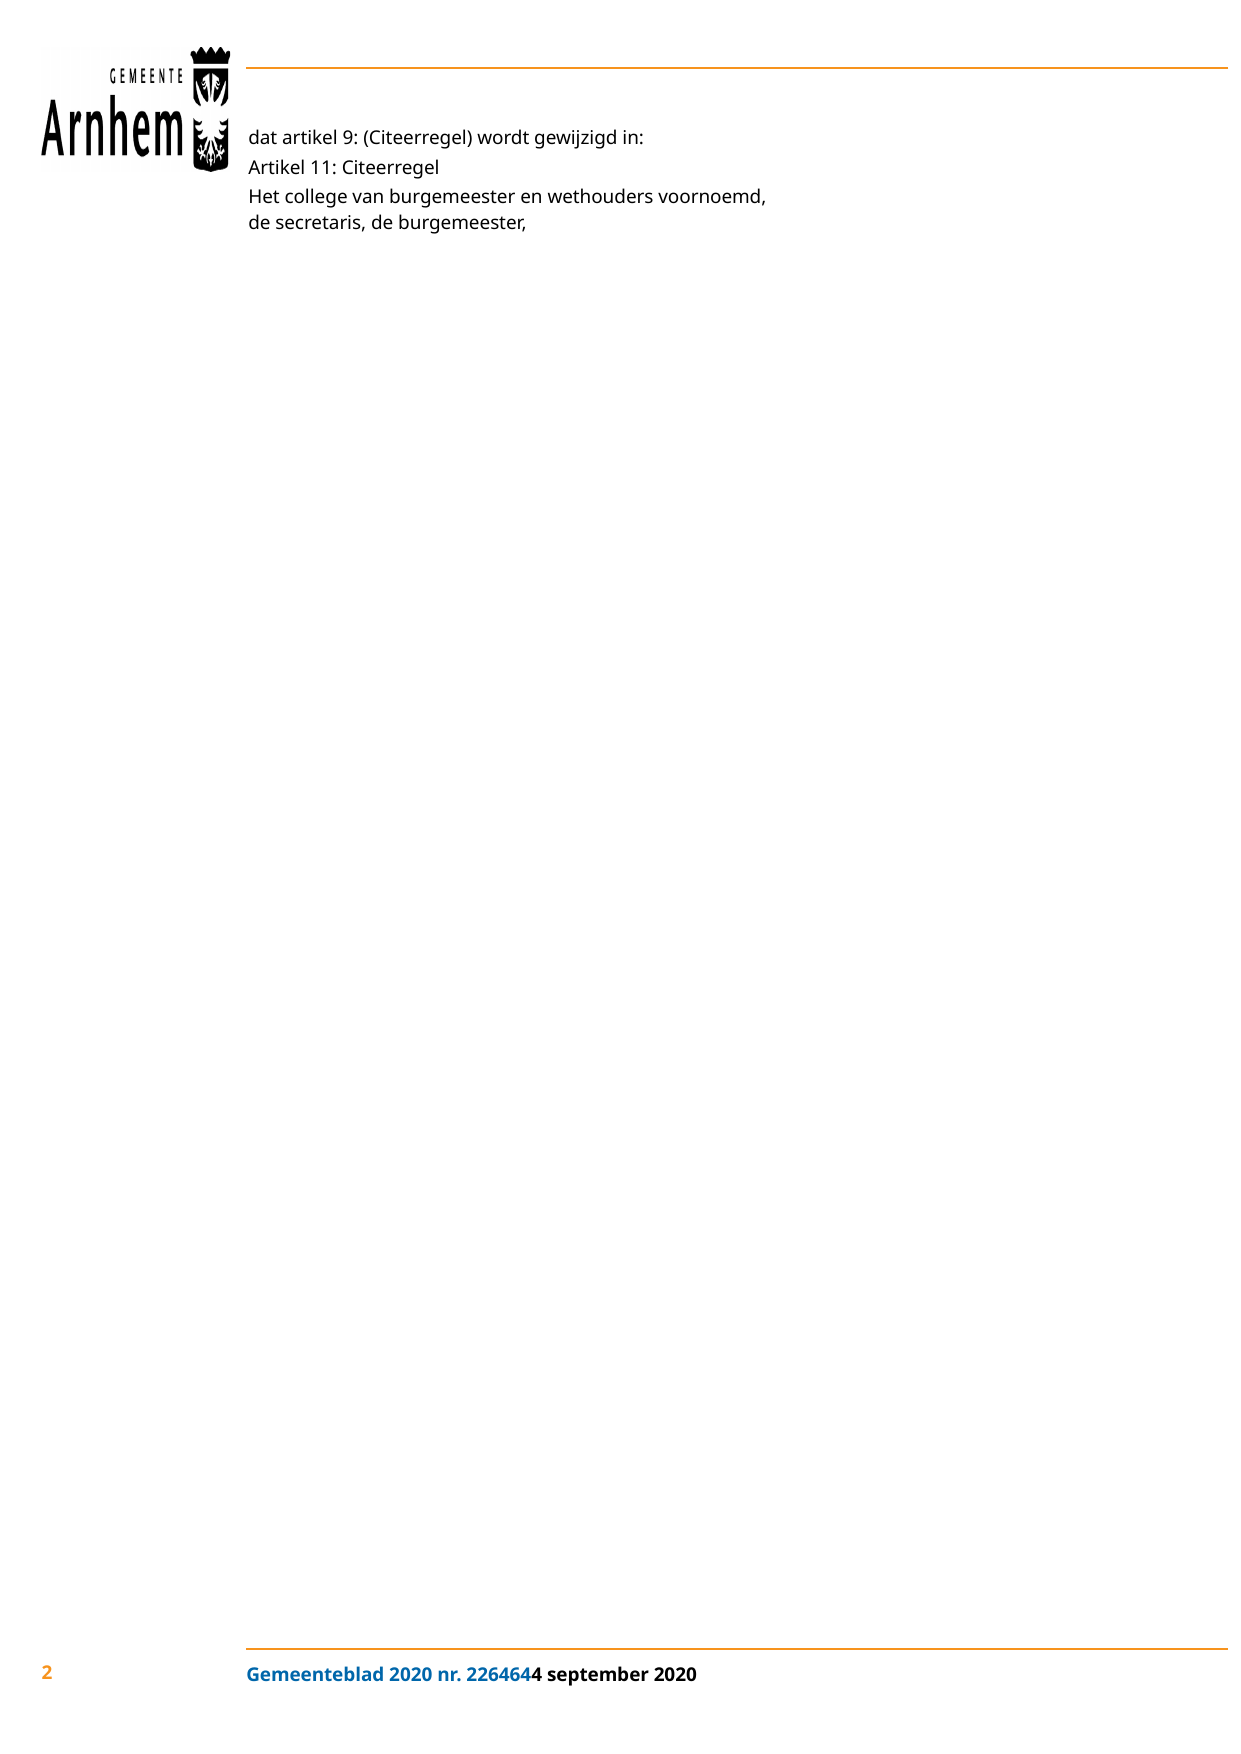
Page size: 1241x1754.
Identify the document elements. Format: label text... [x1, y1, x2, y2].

text Het college van burgemeester en wethouders voornoemd, [248, 183, 1152, 209]
text de secretaris, de burgemeester, [248, 209, 1152, 235]
text dat artikel 9: (Citeerregel) wordt gewijzigd in: [248, 124, 1152, 150]
text Artikel 11: Citeerregel [248, 154, 1152, 180]
picture [41, 47, 231, 172]
